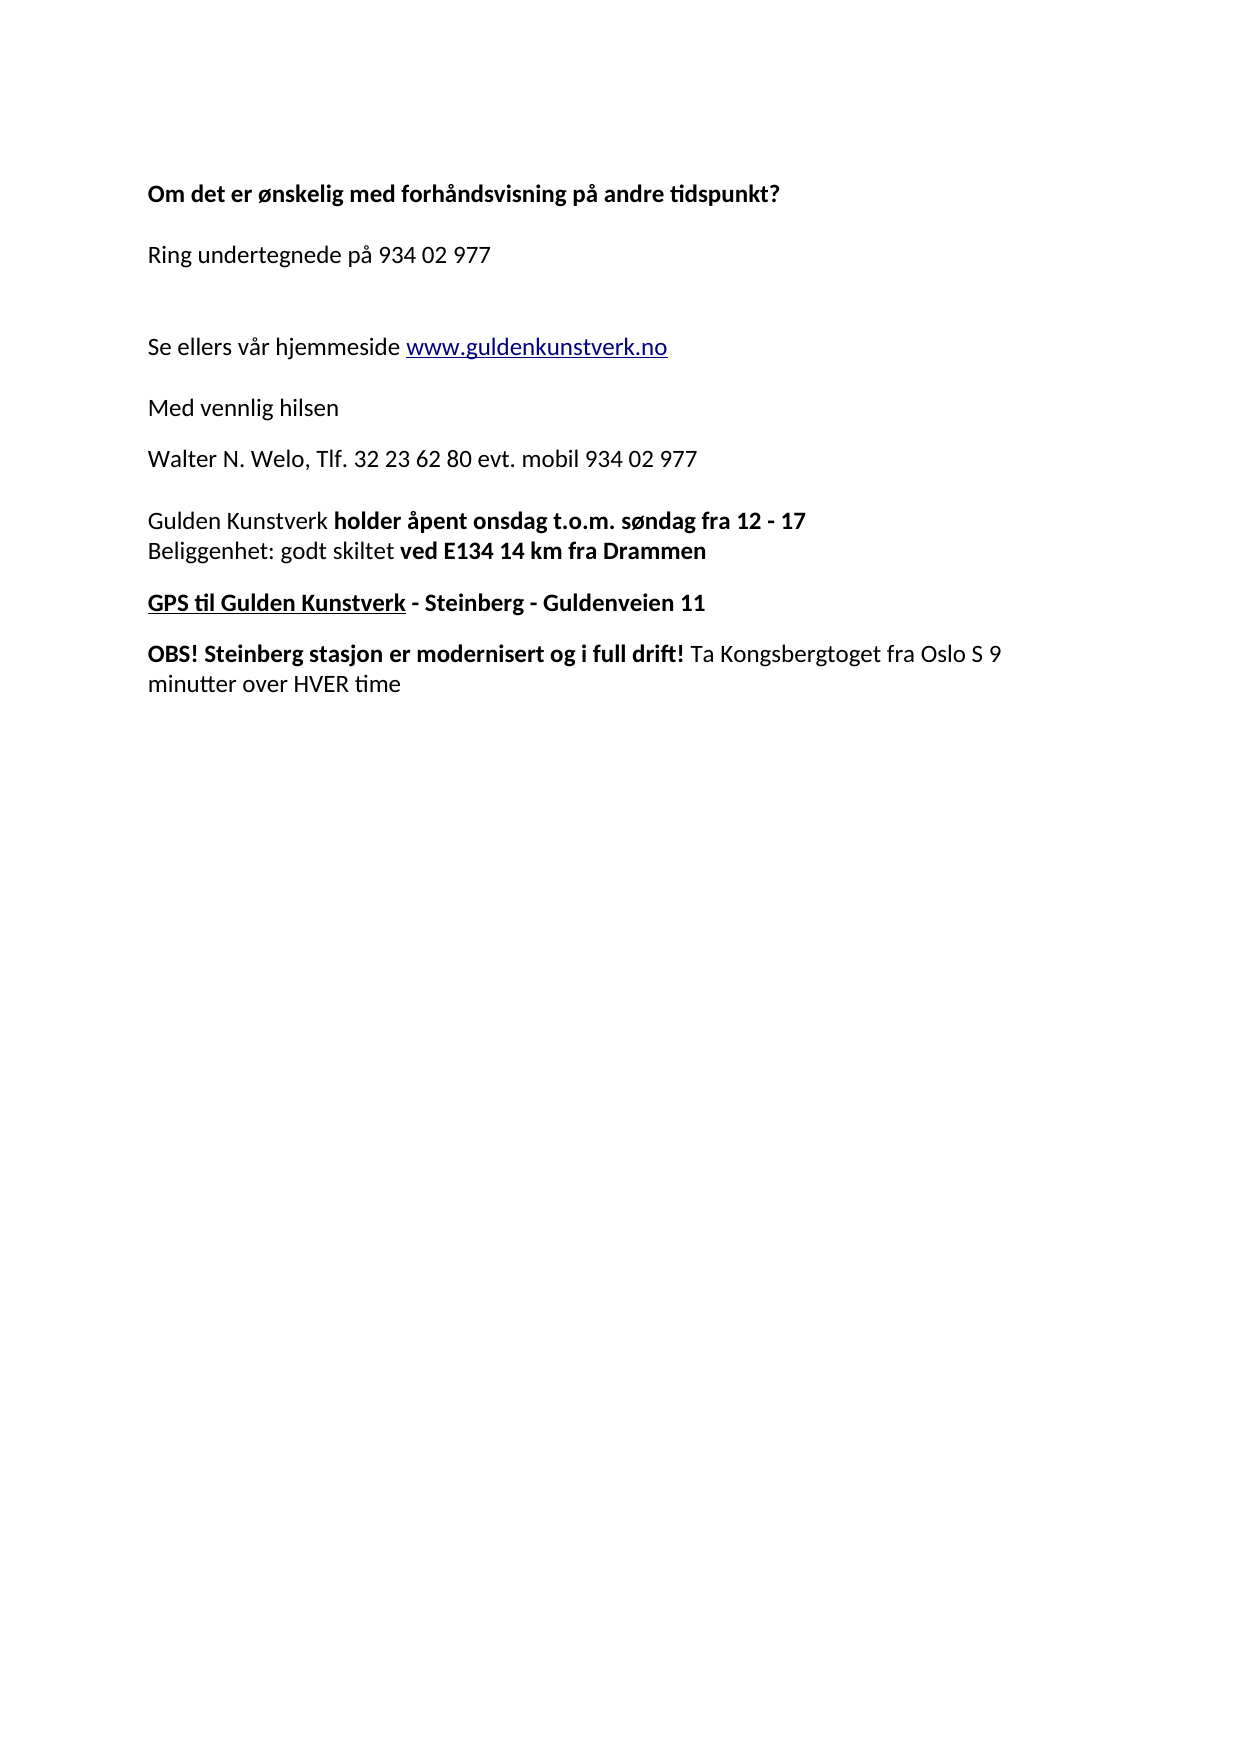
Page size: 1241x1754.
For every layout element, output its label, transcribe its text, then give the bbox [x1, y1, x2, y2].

text GPS til Gulden Kunstverk - Steinberg - Guldenveien 11 [148, 587, 1093, 617]
text Walter N. Welo, Tlf. 32 23 62 80 evt. mobil 934 02 977 [148, 443, 1093, 474]
text Se ellers vår hjemmeside www.guldenkunstverk.no [148, 331, 1093, 361]
text Gulden Kunstverk holder åpent onsdag t.o.m. søndag fra 12 - 17 Beliggenhet: godt skiltet ved E134 14 km fra Drammen [148, 505, 1093, 566]
text OBS! Steinberg stasjon er modernisert og i full drift! Ta Kongsbergtoget fra Oslo S 9 minutter over HVER time [148, 638, 1093, 699]
text Ring undertegnede på 934 02 977 [148, 239, 1093, 270]
text Om det er ønskelig med forhåndsvisning på andre tidspunkt? [148, 178, 1093, 209]
text Med vennlig hilsen [148, 392, 1093, 422]
